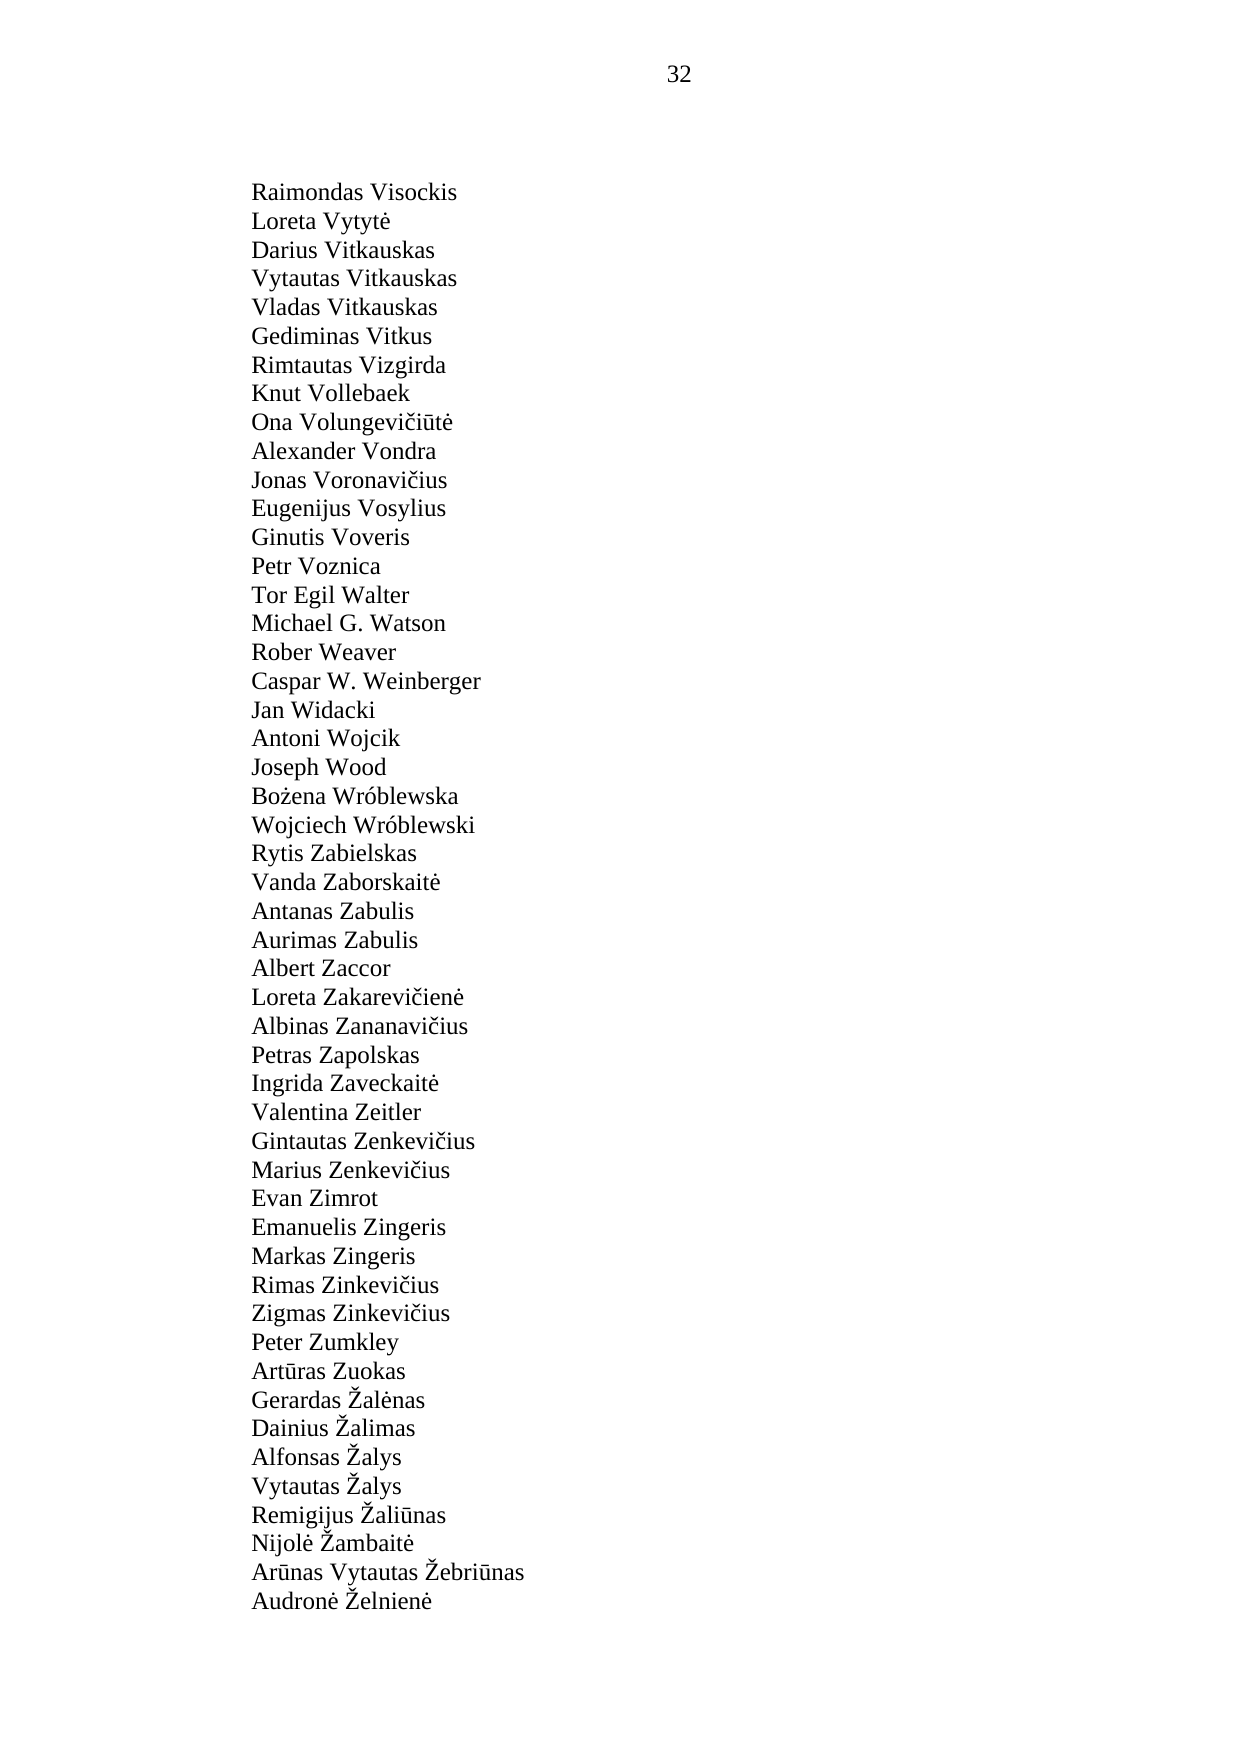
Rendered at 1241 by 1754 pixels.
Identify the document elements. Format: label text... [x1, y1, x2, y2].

text Loreta Zakarevičienė [177, 982, 1181, 1011]
text Ginutis Voveris [177, 522, 1181, 551]
text Rimtautas Vizgirda [177, 350, 1181, 378]
text Zigmas Zinkevičius [177, 1298, 1181, 1327]
text Gerardas Žalėnas [177, 1385, 1181, 1413]
text Rimas Zinkevičius [177, 1270, 1181, 1298]
text Audronė Želnienė [177, 1586, 1181, 1615]
text Loreta Vytytė [177, 206, 1181, 235]
text Artūras Zuokas [177, 1356, 1181, 1385]
text Tor Egil Walter [177, 580, 1181, 608]
text Vytautas Žalys [177, 1471, 1181, 1500]
text Dainius Žalimas [177, 1413, 1181, 1442]
text Darius Vitkauskas [177, 235, 1181, 263]
text Eugenijus Vosylius [177, 493, 1181, 522]
text Nijolė Žambaitė [177, 1528, 1181, 1557]
text Albert Zaccor [177, 953, 1181, 982]
text Rober Weaver [177, 637, 1181, 666]
text Emanuelis Zingeris [177, 1212, 1181, 1241]
text Knut Vollebaek [177, 378, 1181, 407]
text Petr Voznica [177, 551, 1181, 580]
text Alfonsas Žalys [177, 1442, 1181, 1471]
text Alexander Vondra [177, 436, 1181, 465]
text Michael G. Watson [177, 608, 1181, 637]
text Ingrida Zaveckaitė [177, 1068, 1181, 1097]
text Vanda Zaborskaitė [177, 867, 1181, 896]
text Valentina Zeitler [177, 1097, 1181, 1126]
text Marius Zenkevičius [177, 1155, 1181, 1183]
text Antoni Wojcik [177, 723, 1181, 752]
text Gintautas Zenkevičius [177, 1126, 1181, 1155]
text Rytis Zabielskas [177, 838, 1181, 867]
text Gediminas Vitkus [177, 321, 1181, 350]
text Markas Zingeris [177, 1241, 1181, 1270]
text Petras Zapolskas [177, 1040, 1181, 1068]
text Ona Volungevičiūtė [177, 407, 1181, 436]
text Aurimas Zabulis [177, 925, 1181, 953]
text Wojciech Wróblewski [177, 810, 1181, 838]
text Joseph Wood [177, 752, 1181, 781]
text Antanas Zabulis [177, 896, 1181, 925]
text Raimondas Visockis [177, 177, 1181, 206]
text Albinas Zananavičius [177, 1011, 1181, 1040]
text Jonas Voronavičius [177, 465, 1181, 493]
text Bożena Wróblewska [177, 781, 1181, 810]
text Remigijus Žaliūnas [177, 1500, 1181, 1528]
text Peter Zumkley [177, 1327, 1181, 1356]
text Evan Zimrot [177, 1183, 1181, 1212]
text Arūnas Vytautas Žebriūnas [177, 1557, 1181, 1586]
text Jan Widacki [177, 695, 1181, 723]
text Vytautas Vitkauskas [177, 263, 1181, 292]
text Vladas Vitkauskas [177, 292, 1181, 321]
text Caspar W. Weinberger [177, 666, 1181, 695]
